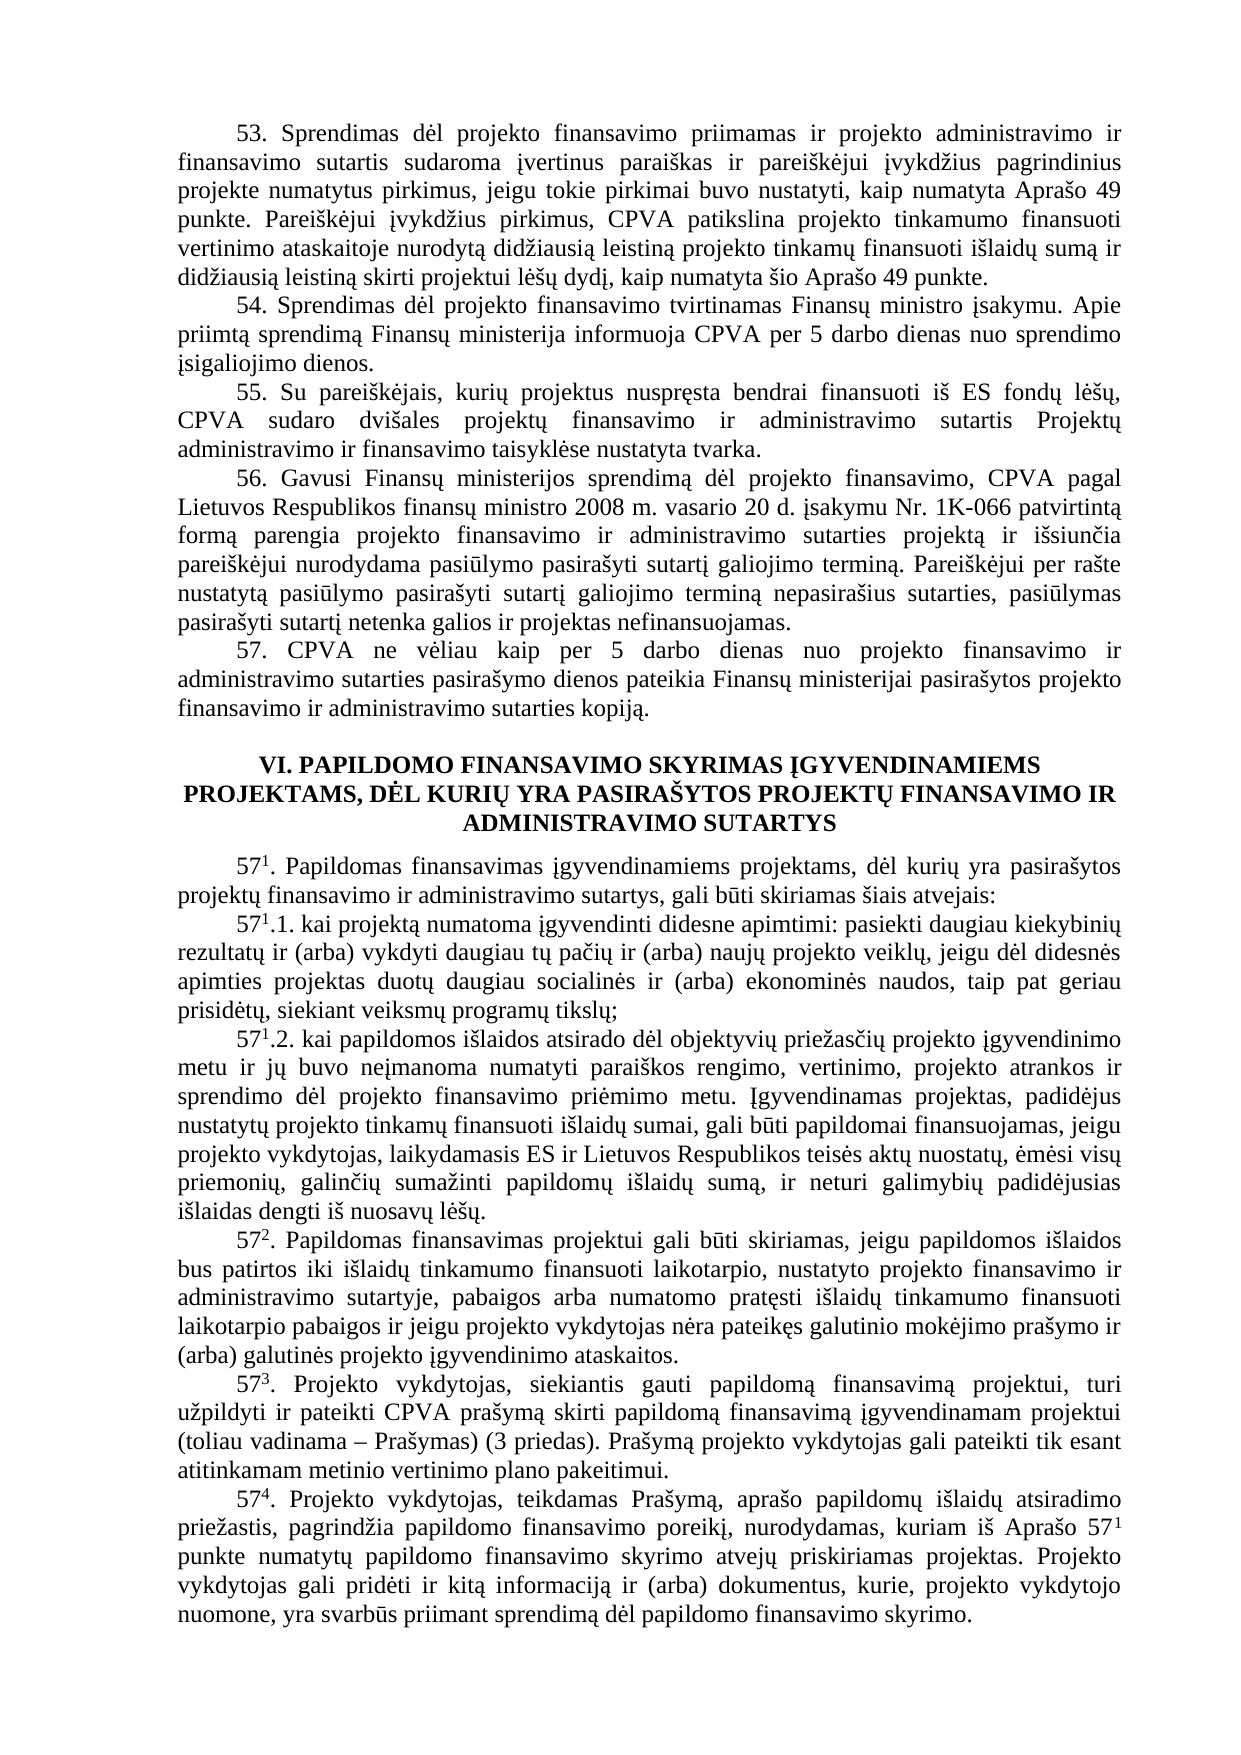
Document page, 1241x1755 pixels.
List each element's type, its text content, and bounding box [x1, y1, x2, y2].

text 574. Projekto vykdytojas, teikdamas Prašymą, aprašo papildomų išlaidų atsiradimo priežastis, pagrindžia papildomo finansavimo poreikį, nurodydamas, kuriam iš Aprašo 571 punkte numatytų papildomo finansavimo skyrimo atvejų priskiriamas projektas. Projekto vykdytojas gali pridėti ir kitą informaciją ir (arba) dokumentus, kurie, projekto vykdytojo nuomone, yra svarbūs priimant sprendimą dėl papildomo finansavimo skyrimo. [177, 1484, 1122, 1627]
text 571.1. kai projektą numatoma įgyvendinti didesne apimtimi: pasiekti daugiau kiekybinių rezultatų ir (arba) vykdyti daugiau tų pačių ir (arba) naujų projekto veiklų, jeigu dėl didesnės apimties projektas duotų daugiau socialinės ir (arba) ekonominės naudos, taip pat geriau prisidėtų, siekiant veiksmų programų tikslų; [177, 909, 1122, 1024]
text 56. Gavusi Finansų ministerijos sprendimą dėl projekto finansavimo, CPVA pagal Lietuvos Respublikos finansų ministro 2008 m. vasario 20 d. įsakymu Nr. 1K-066 patvirtintą formą parengia projekto finansavimo ir administravimo sutarties projektą ir išsiunčia pareiškėjui nurodydama pasiūlymo pasirašyti sutartį galiojimo terminą. Pareiškėjui per rašte nustatytą pasiūlymo pasirašyti sutartį galiojimo terminą nepasirašius sutarties, pasiūlymas pasirašyti sutartį netenka galios ir projektas nefinansuojamas. [177, 463, 1122, 636]
text 54. Sprendimas dėl projekto finansavimo tvirtinamas Finansų ministro įsakymu. Apie priimtą sprendimą Finansų ministerija informuoja CPVA per 5 darbo dienas nuo sprendimo įsigaliojimo dienos. [177, 291, 1122, 377]
text 571.2. kai papildomos išlaidos atsirado dėl objektyvių priežasčių projekto įgyvendinimo metu ir jų buvo neįmanoma numatyti paraiškos rengimo, vertinimo, projekto atrankos ir sprendimo dėl projekto finansavimo priėmimo metu. Įgyvendinamas projektas, padidėjus nustatytų projekto tinkamų finansuoti išlaidų sumai, gali būti papildomai finansuojamas, jeigu projekto vykdytojas, laikydamasis ES ir Lietuvos Respublikos teisės aktų nuostatų, ėmėsi visų priemonių, galinčių sumažinti papildomų išlaidų sumą, ir neturi galimybių padidėjusias išlaidas dengti iš nuosavų lėšų. [177, 1024, 1122, 1225]
text 573. Projekto vykdytojas, siekiantis gauti papildomą finansavimą projektui, turi užpildyti ir pateikti CPVA prašymą skirti papildomą finansavimą įgyvendinamam projektui (toliau vadinama – Prašymas) (3 priedas). Prašymą projekto vykdytojas gali pateikti tik esant atitinkamam metinio vertinimo plano pakeitimui. [177, 1369, 1122, 1484]
text 572. Papildomas finansavimas projektui gali būti skiriamas, jeigu papildomos išlaidos bus patirtos iki išlaidų tinkamumo finansuoti laikotarpio, nustatyto projekto finansavimo ir administravimo sutartyje, pabaigos arba numatomo pratęsti išlaidų tinkamumo finansuoti laikotarpio pabaigos ir jeigu projekto vykdytojas nėra pateikęs galutinio mokėjimo prašymo ir (arba) galutinės projekto įgyvendinimo ataskaitos. [177, 1225, 1122, 1369]
text 571. Papildomas finansavimas įgyvendinamiems projektams, dėl kurių yra pasirašytos projektų finansavimo ir administravimo sutartys, gali būti skiriamas šiais atvejais: [177, 851, 1122, 909]
text 57. CPVA ne vėliau kaip per 5 darbo dienas nuo projekto finansavimo ir administravimo sutarties pasirašymo dienos pateikia Finansų ministerijai pasirašytos projekto finansavimo ir administravimo sutarties kopiją. [177, 636, 1122, 722]
text 55. Su pareiškėjais, kurių projektus nuspręsta bendrai finansuoti iš ES fondų lėšų, CPVA sudaro dvišales projektų finansavimo ir administravimo sutartis Projektų administravimo ir finansavimo taisyklėse nustatyta tvarka. [177, 377, 1122, 463]
text 53. Sprendimas dėl projekto finansavimo priimamas ir projekto administravimo ir finansavimo sutartis sudaroma įvertinus paraiškas ir pareiškėjui įvykdžius pagrindinius projekte numatytus pirkimus, jeigu tokie pirkimai buvo nustatyti, kaip numatyta Aprašo 49 punkte. Pareiškėjui įvykdžius pirkimus, CPVA patikslina projekto tinkamumo finansuoti vertinimo ataskaitoje nurodytą didžiausią leistiną projekto tinkamų finansuoti išlaidų sumą ir didžiausią leistiną skirti projektui lėšų dydį, kaip numatyta šio Aprašo 49 punkte. [177, 118, 1122, 291]
text VI. PAPILDOMO FINANSAVIMO SKYRIMAS ĮGYVENDINAMIEMS PROJEKTAMS, DĖL KURIŲ YRA PASIRAŠYTOS PROJEKTŲ FINANSAVIMO IR ADMINISTRAVIMO SUTARTYS [177, 751, 1122, 837]
